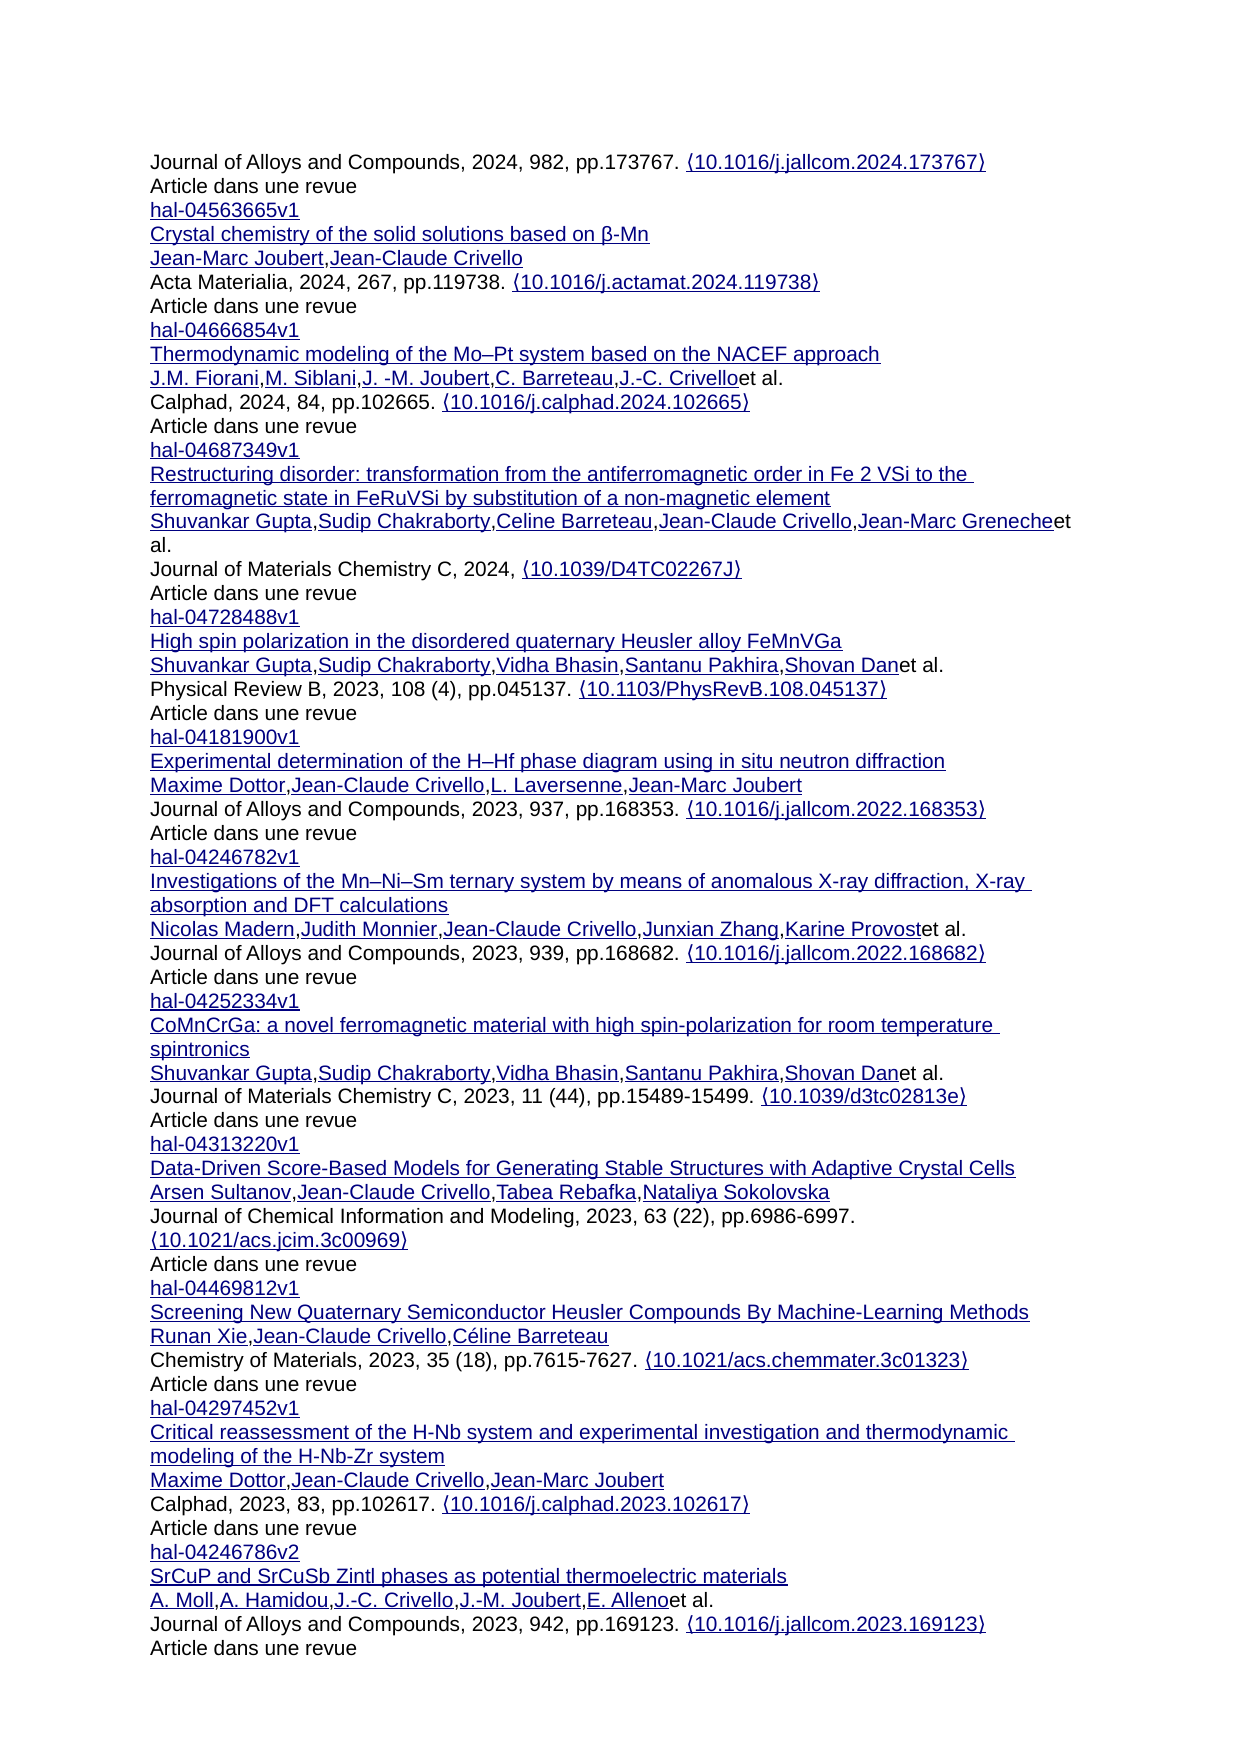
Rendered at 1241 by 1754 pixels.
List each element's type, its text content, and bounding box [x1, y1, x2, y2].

table_cell Investigations of the Mn–Ni–Sm ternary system by means of anomalous X-ray diffraction, X-ray absorption and DFT calculations Nicolas Madern,Judith Monnier,Jean-Claude Crivello,Junxian Zhang,Karine Provostet al. Journal of Alloys and Compounds, 2023, 939, pp.168682. ⟨10.1016/j.jallcom.2022.168682⟩ Article dans une revue hal-04252334v1 [150, 869, 1090, 1012]
table_cell Experimental determination of the H–Hf phase diagram using in situ neutron diffraction Maxime Dottor,Jean-Claude Crivello,L. Laversenne,Jean-Marc Joubert Journal of Alloys and Compounds, 2023, 937, pp.168353. ⟨10.1016/j.jallcom.2022.168353⟩ Article dans une revue hal-04246782v1 [150, 749, 1090, 869]
table_cell CoMnCrGa: a novel ferromagnetic material with high spin-polarization for room temperature spintronics Shuvankar Gupta,Sudip Chakraborty,Vidha Bhasin,Santanu Pakhira,Shovan Danet al. Journal of Materials Chemistry C, 2023, 11 (44), pp.15489-15499. ⟨10.1039/d3tc02813e⟩ Article dans une revue hal-04313220v1 [150, 1013, 1090, 1156]
table_cell High spin polarization in the disordered quaternary Heusler alloy FeMnVGa Shuvankar Gupta,Sudip Chakraborty,Vidha Bhasin,Santanu Pakhira,Shovan Danet al. Physical Review B, 2023, 108 (4), pp.045137. ⟨10.1103/PhysRevB.108.045137⟩ Article dans une revue hal-04181900v1 [150, 629, 1090, 749]
table_cell Restructuring disorder: transformation from the antiferromagnetic order in Fe 2 VSi to the ferromagnetic state in FeRuVSi by substitution of a non-magnetic element Shuvankar Gupta,Sudip Chakraborty,Celine Barreteau,Jean-Claude Crivello,Jean-Marc Grenecheet al. Journal of Materials Chemistry C, 2024, ⟨10.1039/D4TC02267J⟩ Article dans une revue hal-04728488v1 [150, 461, 1090, 629]
table_cell Thermodynamic modeling of the Mo–Pt system based on the NACEF approach J.M. Fiorani,M. Siblani,J. -M. Joubert,C. Barreteau,J.-C. Crivelloet al. Calphad, 2024, 84, pp.102665. ⟨10.1016/j.calphad.2024.102665⟩ Article dans une revue hal-04687349v1 [150, 342, 1090, 461]
table_cell Data-Driven Score-Based Models for Generating Stable Structures with Adaptive Crystal Cells Arsen Sultanov,Jean-Claude Crivello,Tabea Rebafka,Nataliya Sokolovska Journal of Chemical Information and Modeling, 2023, 63 (22), pp.6986-6997. ⟨10.1021/acs.jcim.3c00969⟩ Article dans une revue hal-04469812v1 [150, 1156, 1090, 1300]
table_cell Crystal chemistry of the solid solutions based on β-Mn Jean-Marc Joubert,Jean-Claude Crivello Acta Materialia, 2024, 267, pp.119738. ⟨10.1016/j.actamat.2024.119738⟩ Article dans une revue hal-04666854v1 [150, 222, 1090, 342]
table_cell Journal of Alloys and Compounds, 2024, 982, pp.173767. ⟨10.1016/j.jallcom.2024.173767⟩ Article dans une revue hal-04563665v1 [150, 150, 1090, 222]
table_cell Screening New Quaternary Semiconductor Heusler Compounds By Machine-Learning Methods Runan Xie,Jean-Claude Crivello,Céline Barreteau Chemistry of Materials, 2023, 35 (18), pp.7615-7627. ⟨10.1021/acs.chemmater.3c01323⟩ Article dans une revue hal-04297452v1 [150, 1300, 1090, 1420]
table_cell Critical reassessment of the H-Nb system and experimental investigation and thermodynamic modeling of the H-Nb-Zr system Maxime Dottor,Jean-Claude Crivello,Jean-Marc Joubert Calphad, 2023, 83, pp.102617. ⟨10.1016/j.calphad.2023.102617⟩ Article dans une revue hal-04246786v2 [150, 1420, 1090, 1563]
table_cell SrCuP and SrCuSb Zintl phases as potential thermoelectric materials A. Moll,A. Hamidou,J.-C. Crivello,J.-M. Joubert,E. Allenoet al. Journal of Alloys and Compounds, 2023, 942, pp.169123. ⟨10.1016/j.jallcom.2023.169123⟩ Article dans une revue [150, 1564, 1090, 1659]
